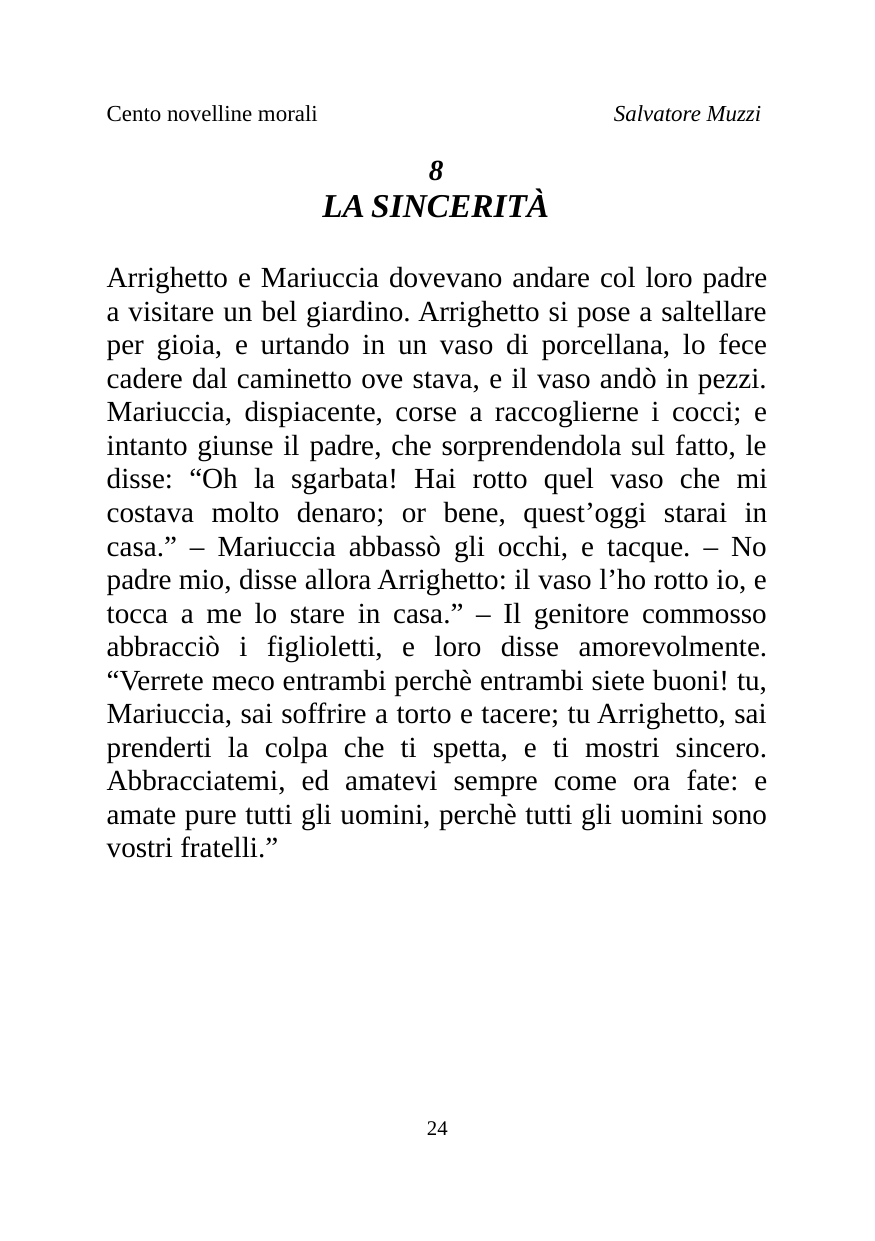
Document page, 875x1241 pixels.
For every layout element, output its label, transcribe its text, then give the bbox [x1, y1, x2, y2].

text Arrighetto e Mariuccia dovevano andare col loro padre a visitare un bel giardino. Arrighetto si pose a saltellare per gioia, e urtando in un vaso di porcellana, lo fece cadere dal caminetto ove stava, e il vaso andò in pezzi. Mariuccia, dispiacente, corse a raccoglierne i cocci; e intanto giunse il padre, che sorprendendola sul fatto, le disse: “Oh la sgarbata! Hai rotto quel vaso che mi costava molto denaro; or bene, quest’oggi starai in casa.” – Mariuccia abbassò gli occhi, e tacque. – No padre mio, disse allora Arrighetto: il vaso l’ho rotto io, e tocca a me lo stare in casa.” – Il genitore commosso abbracciò i figlioletti, e loro disse amorevolmente. “Verrete meco entrambi perchè entrambi siete buoni! tu, Mariuccia, sai soffrire a torto e tacere; tu Arrighetto, sai prenderti la colpa che ti spetta, e ti mostri sincero. Abbracciatemi, ed amatevi sempre come ora fate: e amate pure tutti gli uomini, perchè tutti gli uomini sono vostri fratelli.” [106, 260, 768, 864]
subtitle 8 LA SINCERITÀ [106, 153, 768, 225]
